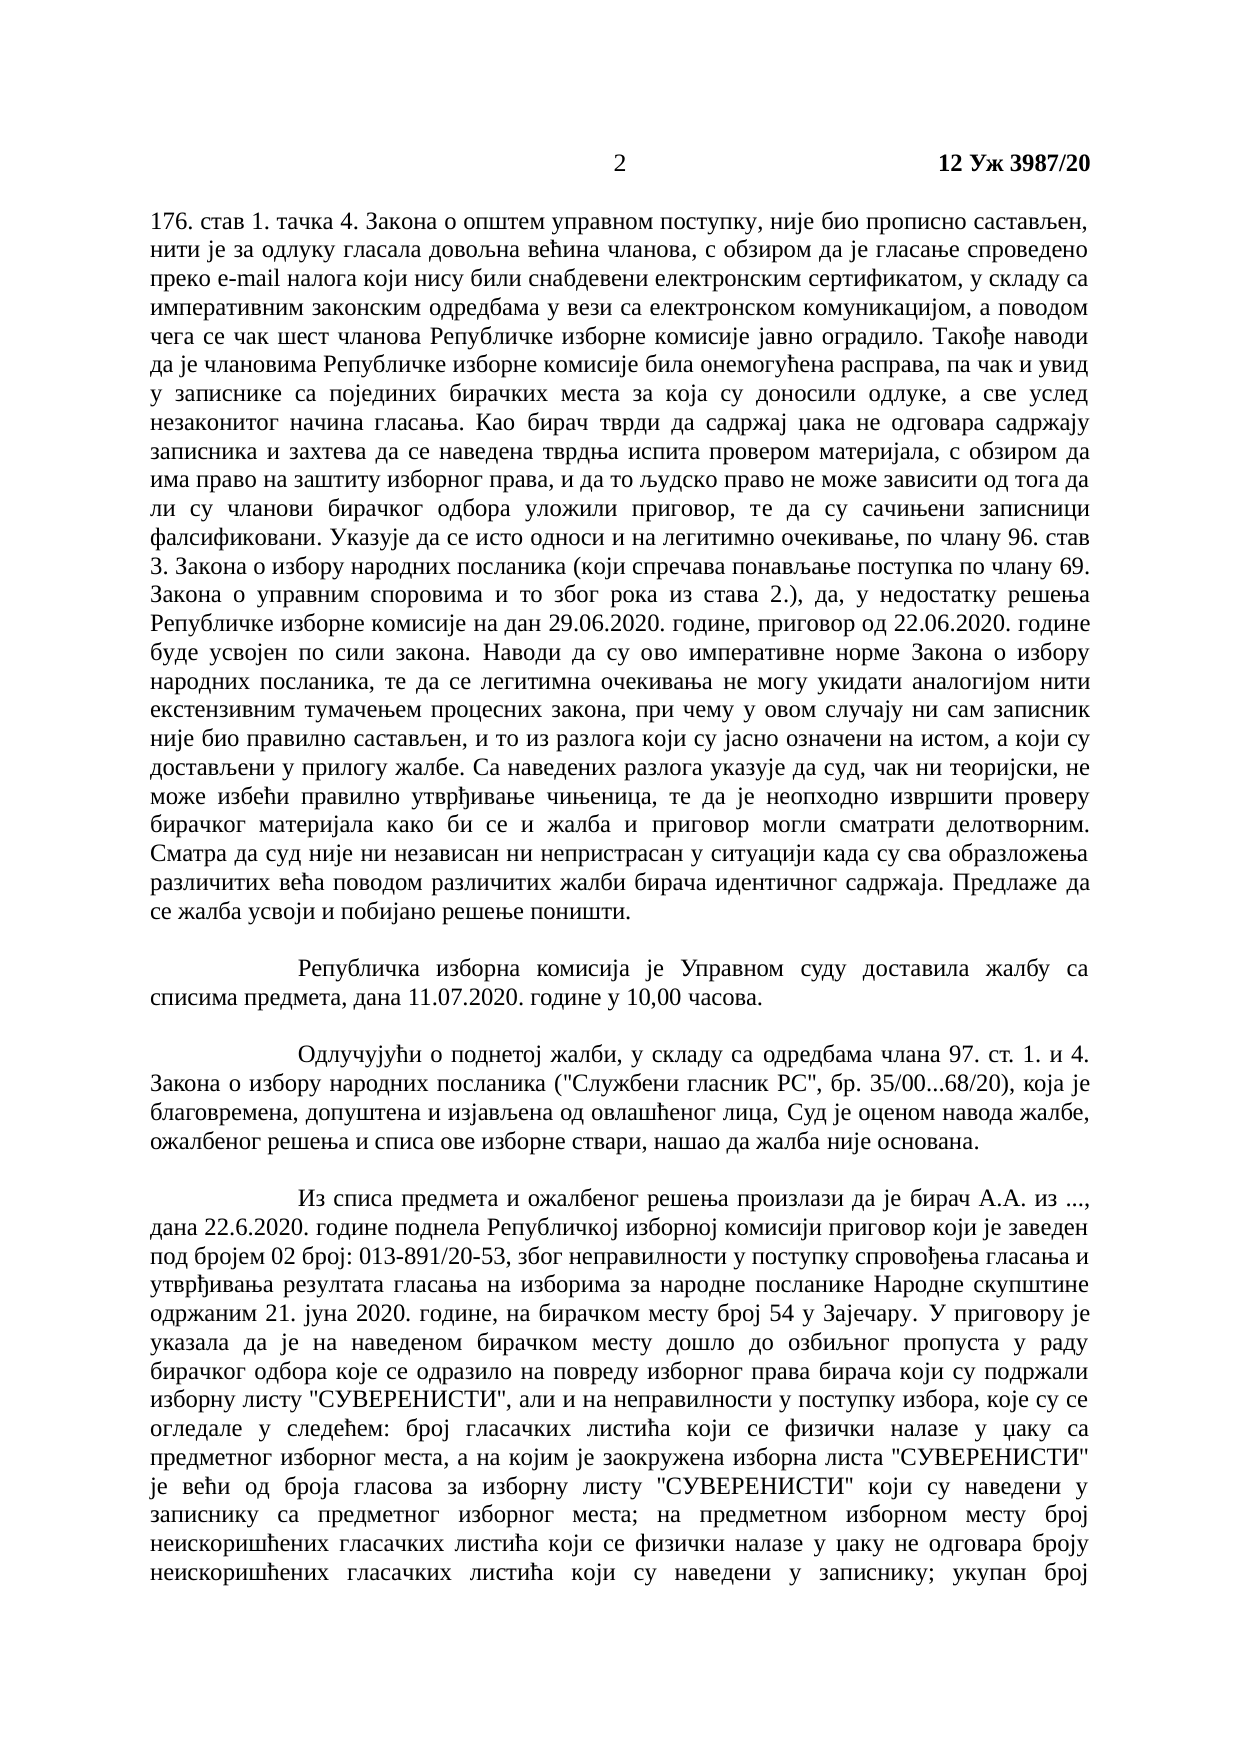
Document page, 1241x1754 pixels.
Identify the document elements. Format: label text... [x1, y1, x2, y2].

text Одлучујући о поднетој жалби, у складу са одредбама члана 97. ст. 1. и 4. Закона о избору народних посланика (''Службени гласник РС'', бр. 35/00...68/20), која је благовремена, допуштена и изјављена од овлашћеног лица, Суд је оценом навода жалбе, ожалбеног решења и списа ове изборне ствари, нашао да жалба није основана. [150, 1039, 1090, 1154]
text 176. став 1. тачка 4. Закона о општем управном поступку, није био прописно састављен, нити је за одлуку гласала довољна већина чланова, с обзиром да је гласање спроведено преко e-mail налога који нису били снабдевени електронским сертификатом, у складу са императивним законским одредбама у вези са електронском комуникацијом, а поводом чега се чак шест чланова Републичке изборне комисије јавно оградило. Такође наводи да је члановима Републичке изборне комисије била онемогућена расправа, па чак и увид у записнике са појединих бирачких места за која су доносили одлуке, а све услед незаконитог начина гласања. Као бирач тврди да садржај џака не одговара садржају записника и захтева да се наведена тврдња испита провером материјала, с обзиром да има право на заштиту изборног права, и да то људско право не може зависити од тога да ли су чланови бирачког одбора уложили приговор, те да су сачињени записници фалсификовани. Указује да се исто односи и на легитимно очекивање, по члану 96. став 3. Закона о избору народних посланика (који спречава понављање поступка по члану 69. Закона о управним споровима и то због рока из става 2.), да, у недостатку решења Републичке изборне комисије на дан 29.06.2020. године, приговор од 22.06.2020. године буде усвојен по сили закона. Наводи да су ово императивне норме Закона о избору народних посланика, те да се легитимна очекивања не могу укидати аналогијом нити екстензивним тумачењем процесних закона, при чему у овом случају ни сам записник није био правилно састављен, и то из разлога који су јасно означени на истом, а који су достављени у прилогу жалбе. Са наведених разлога указује да суд, чак ни теоријски, не може избећи правилно утврђивање чињеница, те да је неопходно извршити проверу бирачког материјала како би се и жалба и приговор могли сматрати делотворним. Сматра да суд није ни независан ни непристрасан у ситуацији када су сва образложења различитих већа поводом различитих жалби бирача идентичног садржаја. Предлаже да се жалба усвоји и побијано решење поништи. [150, 206, 1090, 924]
text Из списа предмета и ожалбеног решења произлази да је бирач А.А. из ..., дана 22.6.2020. године поднела Републичкој изборној комисији приговор који је заведен под бројем 02 број: 013-891/20-53, због неправилности у поступку спровођења гласања и утврђивања резултата гласања на изборима за народне посланике Народне скупштине одржаним 21. јуна 2020. године, на бирачком месту број 54 у Зајечару. У приговору је указала да је на наведеном бирачком месту дошло до озбиљног пропуста у раду бирачког одбора које се одразило на повреду изборног права бирача који су подржали изборну листу ''СУВЕРЕНИСТИ'', али и на неправилности у поступку избора, које су се огледале у следећем: број гласачких листића који се физички налазе у џаку са предметног изборног места, а на којим је заокружена изборна листа ''СУВЕРЕНИСТИ'' је већи од броја гласова за изборну листу ''СУВЕРЕНИСТИ'' који су наведени у записнику са предметног изборног места; на предметном изборном месту број неискоришћених гласачких листића који се физички налазе у џаку не одговара броју неискоришћених гласачких листића који су наведени у записнику; укупан број [150, 1183, 1090, 1586]
text Републичка изборна комисија је Управном суду доставила жалбу са списима предмета, дана 11.07.2020. године у 10,00 часова. [150, 953, 1090, 1011]
